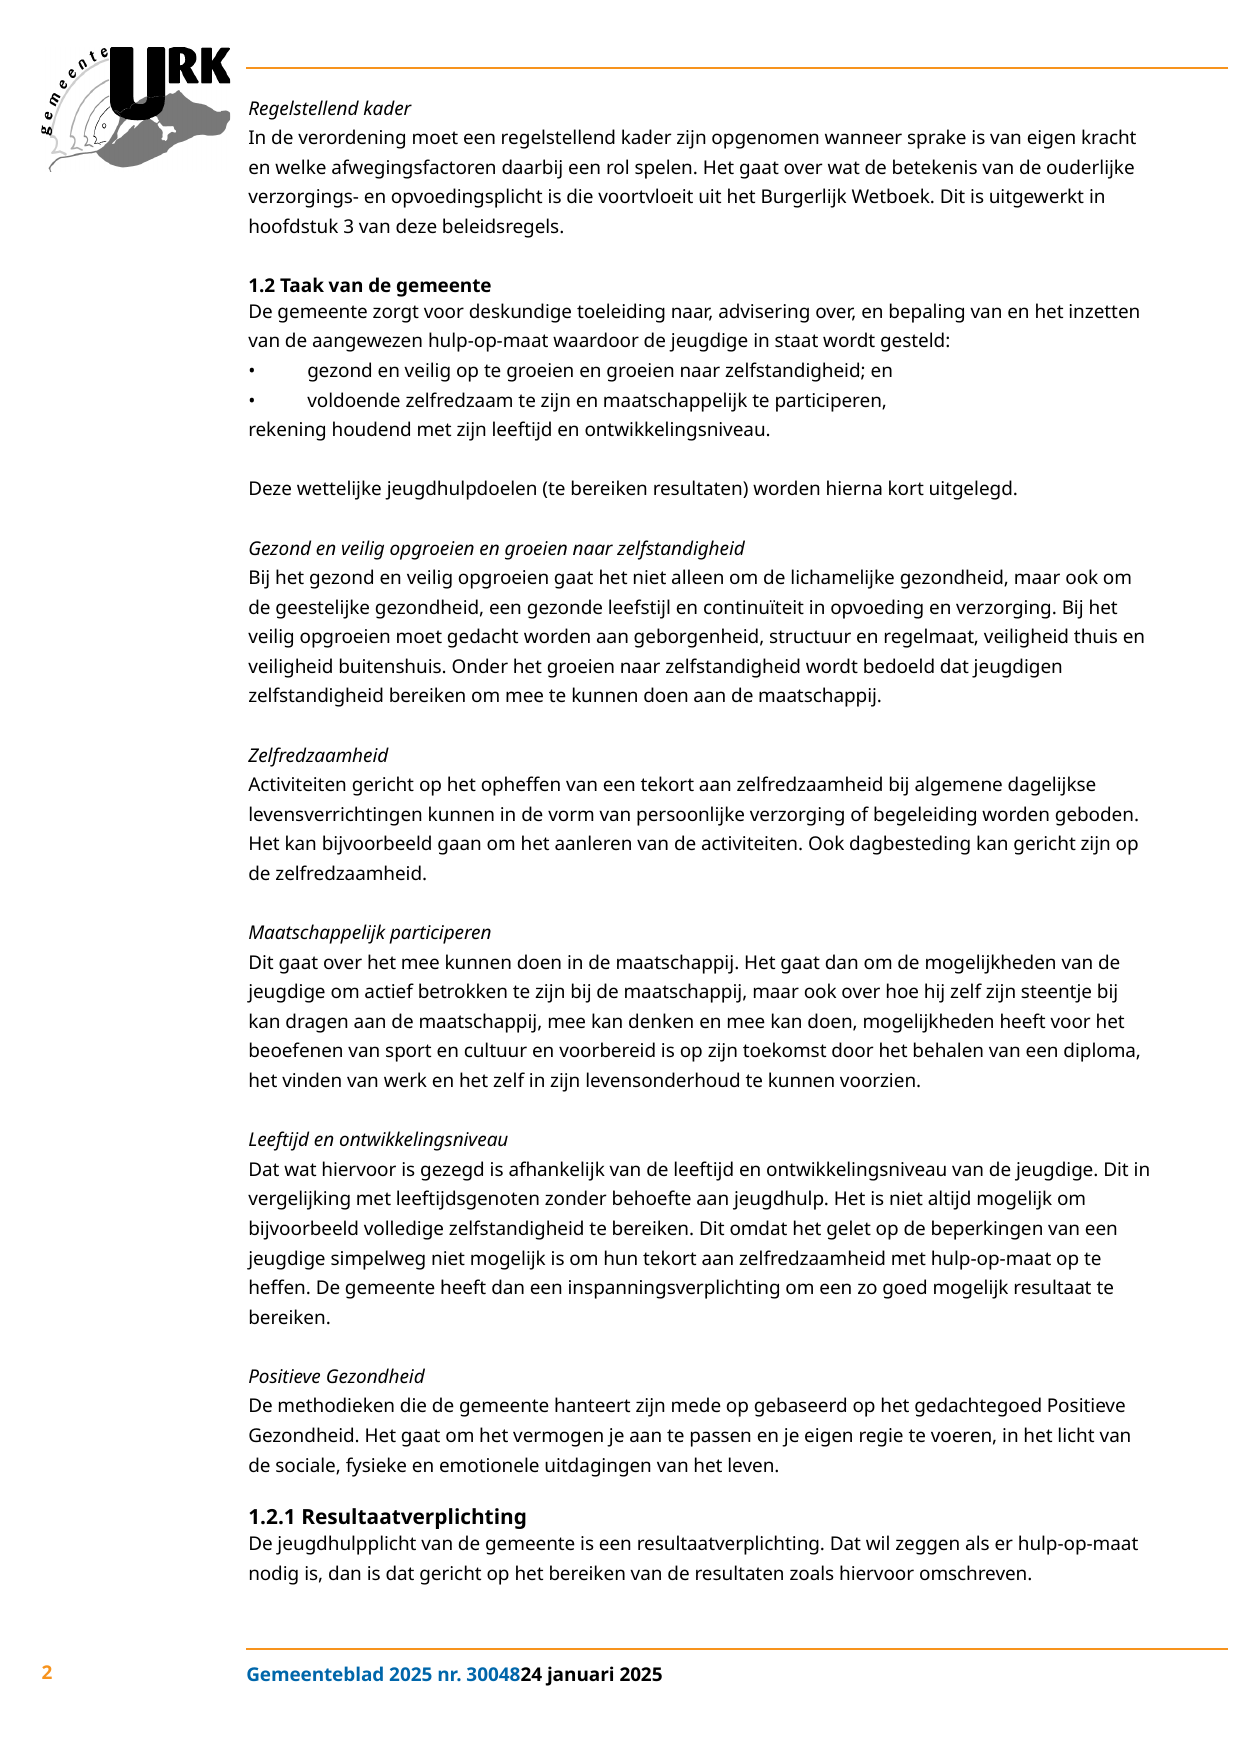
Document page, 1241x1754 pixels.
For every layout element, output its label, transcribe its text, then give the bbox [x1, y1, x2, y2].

text Maatschappelijk participeren [248, 919, 1152, 945]
text Dat wat hiervoor is gezegd is afhankelijk van de leeftijd en ontwikkelingsniveau van de jeugdige. Dit in vergelijking met leeftijdsgenoten zonder behoefte aan jeugdhulp. Het is niet altijd mogelijk om bijvoorbeeld volledige zelfstandigheid te bereiken. Dit omdat het gelet op de beperkingen van een jeugdige simpelweg niet mogelijk is om hun tekort aan zelfredzaamheid met hulp-op-maat op te heffen. De gemeente heeft dan een inspanningsverplichting om een zo goed mogelijk resultaat te bereiken. [248, 1156, 1152, 1329]
text Activiteiten gericht op het opheffen van een tekort aan zelfredzaamheid bij algemene dagelijkse levensverrichtingen kunnen in de vorm van persoonlijke verzorging of begeleiding worden geboden. Het kan bijvoorbeeld gaan om het aanleren van de activiteiten. Ook dagbesteding kan gericht zijn op de zelfredzaamheid. [248, 771, 1152, 886]
text Regelstellend kader [248, 95, 1152, 121]
text In de verordening moet een regelstellend kader zijn opgenomen wanneer sprake is van eigen kracht en welke afwegingsfactoren daarbij een rol spelen. Het gaat over wat de betekenis van de ouderlijke verzorgings- en opvoedingsplicht is die voortvloeit uit het Burgerlijk Wetboek. Dit is uitgewerkt in hoofdstuk 3 van deze beleidsregels. [248, 124, 1152, 239]
text 1.2 Taak van de gemeente [248, 272, 1152, 298]
text Bij het gezond en veilig opgroeien gaat het niet alleen om de lichamelijke gezondheid, maar ook om de geestelijke gezondheid, een gezonde leefstijl en continuïteit in opvoeding en verzorging. Bij het veilig opgroeien moet gedacht worden aan geborgenheid, structuur en regelmaat, veiligheid thuis en veiligheid buitenshuis. Onder het groeien naar zelfstandigheid wordt bedoeld dat jeugdigen zelfstandigheid bereiken om mee te kunnen doen aan de maatschappij. [248, 564, 1152, 708]
text rekening houdend met zijn leeftijd en ontwikkelingsniveau. [248, 416, 1152, 442]
picture [41, 47, 231, 172]
text Deze wettelijke jeugdhulpdoelen (te bereiken resultaten) worden hierna kort uitgelegd. [248, 476, 1152, 501]
text De jeugdhulpplicht van de gemeente is een resultaatverplichting. Dat wil zeggen als er hulp-op-maat nodig is, dan is dat gericht op het bereiken van de resultaten zoals hiervoor omschreven. [248, 1531, 1152, 1586]
text Dit gaat over het mee kunnen doen in de maatschappij. Het gaat dan om de mogelijkheden van de jeugdige om actief betrokken te zijn bij de maatschappij, maar ook over hoe hij zelf zijn steentje bij kan dragen aan de maatschappij, mee kan denken en mee kan doen, mogelijkheden heeft voor het beoefenen van sport en cultuur en voorbereid is op zijn toekomst door het behalen van een diploma, het vinden van werk en het zelf in zijn levensonderhoud te kunnen voorzien. [248, 949, 1152, 1093]
text Gezond en veilig opgroeien en groeien naar zelfstandigheid [248, 535, 1152, 560]
text De gemeente zorgt voor deskundige toeleiding naar, advisering over, en bepaling van en het inzetten van de aangewezen hulp-op-maat waardoor de jeugdige in staat wordt gesteld: [248, 298, 1152, 353]
text Leeftijd en ontwikkelingsniveau [248, 1126, 1152, 1152]
text De methodieken die de gemeente hanteert zijn mede op gebaseerd op het gedachtegoed Positieve Gezondheid. Het gaat om het vermogen je aan te passen en je eigen regie te voeren, in het licht van de sociale, fysieke en emotionele uitdagingen van het leven. [248, 1393, 1152, 1477]
list gezond en veilig op te groeien en groeien naar zelfstandigheid; en [248, 357, 1152, 383]
text Zelfredzaamheid [248, 742, 1152, 767]
text 1.2.1 Resultaatverplichting [248, 1502, 1152, 1531]
list voldoende zelfredzaam te zijn en maatschappelijk te participeren, [248, 387, 1152, 412]
text Positieve Gezondheid [248, 1363, 1152, 1389]
